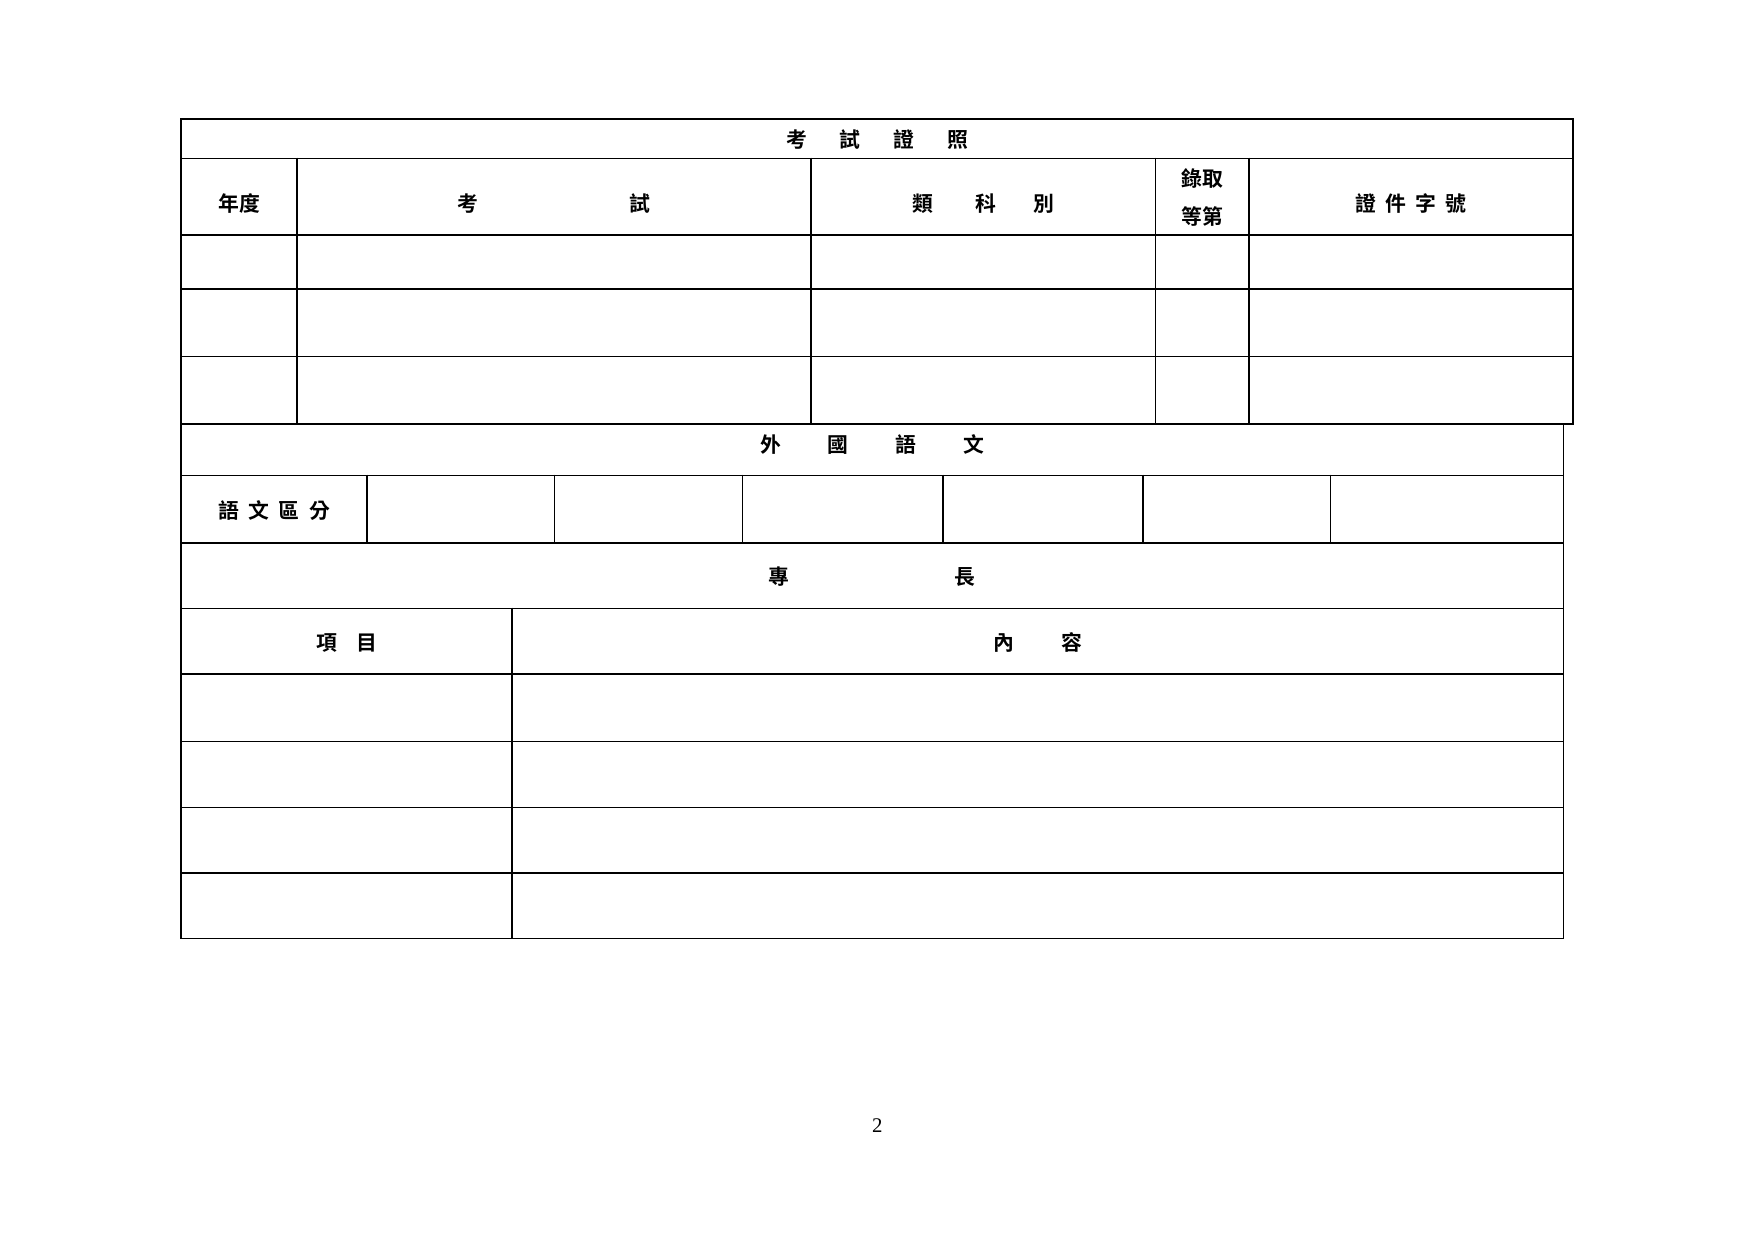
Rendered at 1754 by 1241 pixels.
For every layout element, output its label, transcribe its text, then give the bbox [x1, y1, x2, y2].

table_cell [1564, 806, 1573, 872]
table_cell [368, 476, 554, 542]
table_cell [1564, 542, 1573, 608]
table_cell 年度 [182, 159, 296, 234]
table_cell [182, 808, 511, 872]
table_cell [812, 290, 1155, 356]
table_cell [182, 742, 511, 806]
table_cell [1564, 475, 1573, 542]
table_cell [182, 290, 296, 356]
table_cell 錄取 等第 [1156, 159, 1248, 234]
table_cell [298, 290, 810, 356]
table_cell [513, 675, 1563, 741]
table_cell [1564, 608, 1573, 673]
table_cell [513, 808, 1563, 872]
table_cell [812, 357, 1155, 423]
table_cell [513, 874, 1563, 938]
table_cell [1156, 290, 1248, 356]
table_cell 項 目 [182, 609, 511, 673]
table_cell [1564, 741, 1573, 806]
table_cell 考 試 [298, 159, 810, 234]
table_cell [944, 476, 1142, 542]
table_cell [298, 357, 810, 423]
table_cell [1250, 290, 1572, 356]
table_cell [1250, 236, 1572, 288]
table_cell [513, 742, 1563, 806]
table_header 考 試 證 照 [182, 120, 1572, 157]
table_cell [182, 357, 296, 423]
table_cell [1564, 425, 1573, 474]
table_cell [182, 675, 511, 741]
table_cell 內 容 [513, 609, 1563, 673]
table_cell [812, 236, 1155, 288]
table_cell [555, 476, 742, 542]
table_cell [1156, 357, 1248, 423]
table_cell [182, 236, 296, 288]
table_cell [743, 476, 942, 542]
table_cell [298, 236, 810, 288]
table_cell 證 件 字 號 [1250, 159, 1572, 234]
table_cell [182, 874, 511, 938]
table_cell [1564, 673, 1573, 741]
table_cell [1331, 476, 1563, 542]
table_cell 類 科 別 [812, 159, 1155, 234]
table_cell [1144, 476, 1330, 542]
table_cell [1564, 872, 1573, 938]
table_cell 專 長 [182, 544, 1563, 608]
table_cell 語 文 區 分 [182, 476, 366, 542]
table_cell [1250, 357, 1572, 423]
table_cell [1156, 236, 1248, 288]
table_cell 外 國 語 文 [182, 425, 1563, 474]
